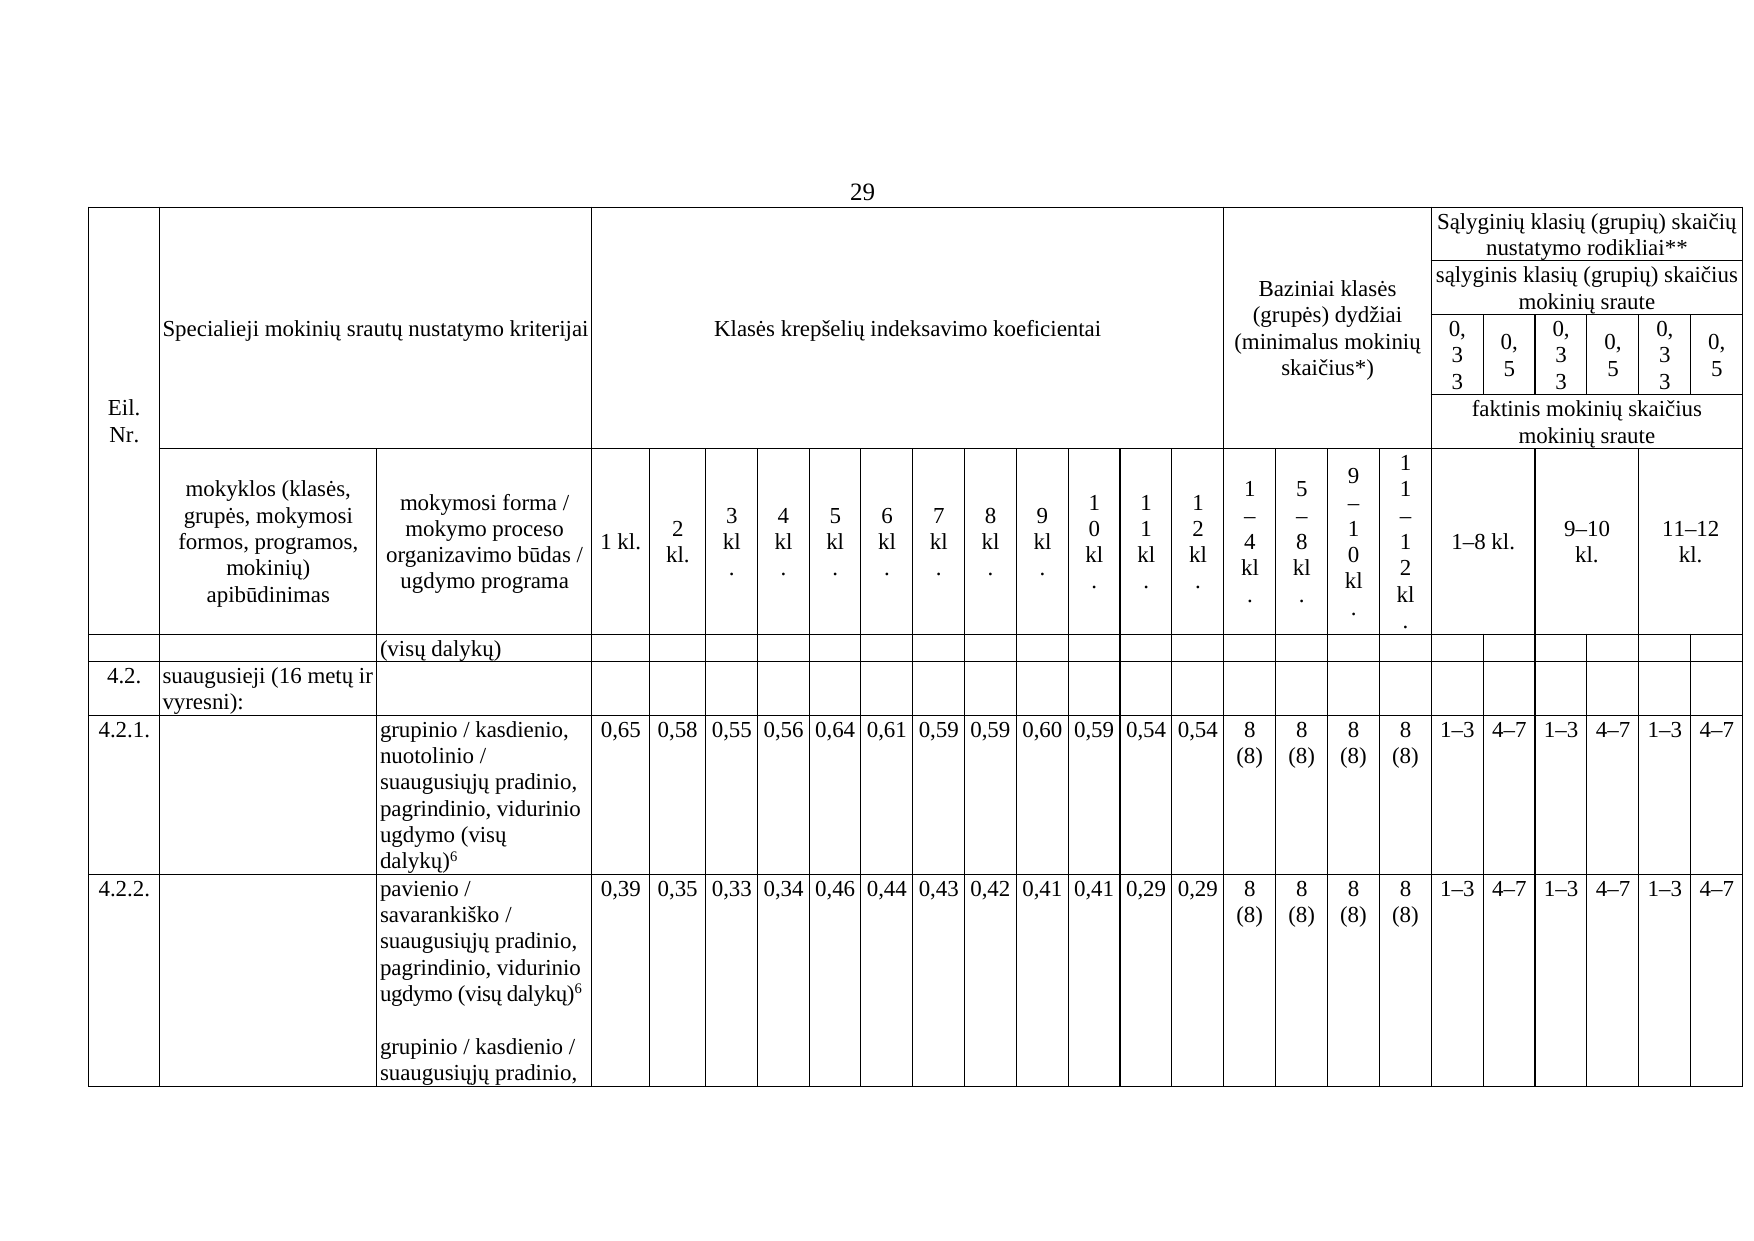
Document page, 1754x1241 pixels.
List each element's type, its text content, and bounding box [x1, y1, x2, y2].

table_cell 4.2.2. [89, 875, 159, 1086]
table_cell [89, 635, 159, 661]
table_cell [1121, 635, 1171, 661]
table_cell 0,5 [1484, 315, 1534, 394]
table_cell 0,54 [1172, 716, 1223, 874]
table_cell [160, 716, 376, 874]
table_cell [1432, 635, 1483, 661]
table_cell [1484, 635, 1534, 661]
table_cell 0,29 [1172, 875, 1223, 1086]
table_cell 8 (8) [1328, 875, 1379, 1086]
table_cell suaugusieji (16 metų ir vyresni): [160, 662, 376, 715]
table_cell 1–3 [1536, 716, 1586, 874]
table_cell [1380, 635, 1431, 661]
table_cell 0,60 [1017, 716, 1068, 874]
table_cell [706, 662, 757, 715]
table_cell 8 (8) [1276, 716, 1327, 874]
table_cell (visų dalykų) [377, 635, 591, 661]
table_cell 10 kl. [1069, 449, 1119, 633]
table_cell 4 kl. [758, 449, 809, 633]
table_cell 11–12 kl. [1380, 449, 1431, 633]
table_cell 1–3 [1536, 875, 1586, 1086]
table_cell 0,44 [861, 875, 912, 1086]
table_cell [1639, 635, 1690, 661]
table_cell 0,59 [1069, 716, 1119, 874]
table_cell 0,35 [650, 875, 705, 1086]
table_cell 0,39 [592, 875, 649, 1086]
table_cell 0,33 [1536, 315, 1586, 394]
table_cell 0,42 [965, 875, 1016, 1086]
table_cell [1587, 635, 1638, 661]
table_cell 0,5 [1691, 315, 1742, 394]
table_cell [1328, 635, 1379, 661]
table_cell [160, 635, 376, 661]
table_cell 1–4 kl. [1224, 449, 1275, 633]
table_cell 1–8 kl. [1432, 449, 1534, 633]
table_cell 9 kl. [1017, 449, 1068, 633]
table_cell 7 kl. [913, 449, 964, 633]
table_cell [913, 662, 964, 715]
table_cell 0,61 [861, 716, 912, 874]
table_cell [592, 662, 649, 715]
table_cell 4–7 [1484, 716, 1534, 874]
table_cell [1380, 662, 1431, 715]
table_cell 0,55 [706, 716, 757, 874]
table_cell 0,33 [706, 875, 757, 1086]
table_cell 2 kl. [650, 449, 705, 633]
table_cell 3 kl. [706, 449, 757, 633]
table_cell [1276, 662, 1327, 715]
table_cell [1587, 662, 1638, 715]
table_cell 0,65 [592, 716, 649, 874]
table_cell [1691, 662, 1742, 715]
table_cell 1–3 [1639, 875, 1690, 1086]
table_cell [1121, 662, 1171, 715]
table_cell 0,59 [913, 716, 964, 874]
table_cell [1536, 635, 1586, 661]
table_cell [650, 662, 705, 715]
table_cell 0,64 [810, 716, 860, 874]
table_cell grupinio / kasdienio, nuotolinio / suaugusiųjų pradinio, pagrindinio, vidurinio ugdymo (visų dalykų)6 [377, 716, 591, 874]
table_cell [1069, 635, 1119, 661]
table_cell faktinis mokinių skaičius mokinių sraute [1432, 395, 1742, 448]
table_cell 4–7 [1587, 875, 1638, 1086]
table_cell 0,34 [758, 875, 809, 1086]
table_cell [861, 635, 912, 661]
table_cell [861, 662, 912, 715]
table_cell 0,59 [965, 716, 1016, 874]
table_cell 0,33 [1639, 315, 1690, 394]
table_cell [1432, 662, 1483, 715]
table_cell 1–3 [1432, 716, 1483, 874]
table_cell [1639, 662, 1690, 715]
table_header Eil. Nr. [89, 208, 159, 633]
table_cell 1 kl. [592, 449, 649, 633]
table_header Klasės krepšelių indeksavimo koeficientai [592, 208, 1223, 448]
table_cell 0,5 [1587, 315, 1638, 394]
table_cell 0,41 [1069, 875, 1119, 1086]
table_cell [758, 635, 809, 661]
table_cell 8 (8) [1380, 875, 1431, 1086]
table_cell [160, 875, 376, 1086]
table_cell 5 kl. [810, 449, 860, 633]
table_cell [1691, 635, 1742, 661]
table_cell 9–10 kl. [1536, 449, 1638, 633]
table_cell [1017, 662, 1068, 715]
table_cell [810, 635, 860, 661]
table_cell 8 (8) [1276, 875, 1327, 1086]
table_cell mokyklos (klasės, grupės, mokymosi formos, programos, mokinių) apibūdinimas [160, 449, 376, 633]
table_cell 4.2.1. [89, 716, 159, 874]
table_cell 11–12 kl. [1639, 449, 1742, 633]
table_cell [377, 662, 591, 715]
table_cell [706, 635, 757, 661]
table_cell pavienio / savarankiško / suaugusiųjų pradinio, pagrindinio, vidurinio ugdymo (visų dalykų)6 grupinio / kasdienio / suaugusiųjų pradinio, [377, 875, 591, 1086]
table_cell [1172, 635, 1223, 661]
table_cell 8 (8) [1224, 716, 1275, 874]
table_cell [1328, 662, 1379, 715]
table_cell [810, 662, 860, 715]
table_cell 0,56 [758, 716, 809, 874]
table_cell 8 (8) [1380, 716, 1431, 874]
table_cell [1276, 635, 1327, 661]
table_cell [965, 662, 1016, 715]
table_cell [592, 635, 649, 661]
table_cell 1–3 [1639, 716, 1690, 874]
table_header Baziniai klasės (grupės) dydžiai (minimalus mokinių skaičius*) [1224, 208, 1431, 448]
table_cell 4.2. [89, 662, 159, 715]
table_cell 1–3 [1432, 875, 1483, 1086]
table_header Specialieji mokinių srautų nustatymo kriterijai [160, 208, 591, 448]
table_cell 4–7 [1691, 716, 1742, 874]
table_cell [1484, 662, 1534, 715]
table_cell [1069, 662, 1119, 715]
table_cell 6 kl. [861, 449, 912, 633]
table_cell [1017, 635, 1068, 661]
table_cell sąlyginis klasių (grupių) skaičius mokinių sraute [1432, 261, 1742, 314]
table_cell [1224, 635, 1275, 661]
table_cell 0,46 [810, 875, 860, 1086]
table_cell [650, 635, 705, 661]
table_cell 0,29 [1121, 875, 1171, 1086]
table_cell 0,33 [1432, 315, 1483, 394]
table_cell 0,54 [1121, 716, 1171, 874]
table_cell 8 kl. [965, 449, 1016, 633]
table_cell [1172, 662, 1223, 715]
table_cell 4–7 [1691, 875, 1742, 1086]
table_cell [1536, 662, 1586, 715]
table_cell [1224, 662, 1275, 715]
table_cell 0,58 [650, 716, 705, 874]
table_cell 4–7 [1484, 875, 1534, 1086]
table_cell 8 (8) [1328, 716, 1379, 874]
table_cell 8 (8) [1224, 875, 1275, 1086]
table_header Sąlyginių klasių (grupių) skaičių nustatymo rodikliai** [1432, 208, 1742, 260]
table_cell [758, 662, 809, 715]
table_cell [913, 635, 964, 661]
table_cell 9–10 kl. [1328, 449, 1379, 633]
table_cell mokymosi forma / mokymo proceso organizavimo būdas / ugdymo programa [377, 449, 591, 633]
table_cell 0,41 [1017, 875, 1068, 1086]
table_cell 11 kl. [1121, 449, 1171, 633]
table_cell 0,43 [913, 875, 964, 1086]
table_cell 12 kl. [1172, 449, 1223, 633]
table_cell [965, 635, 1016, 661]
table_cell 4–7 [1587, 716, 1638, 874]
table_cell 5–8 kl. [1276, 449, 1327, 633]
